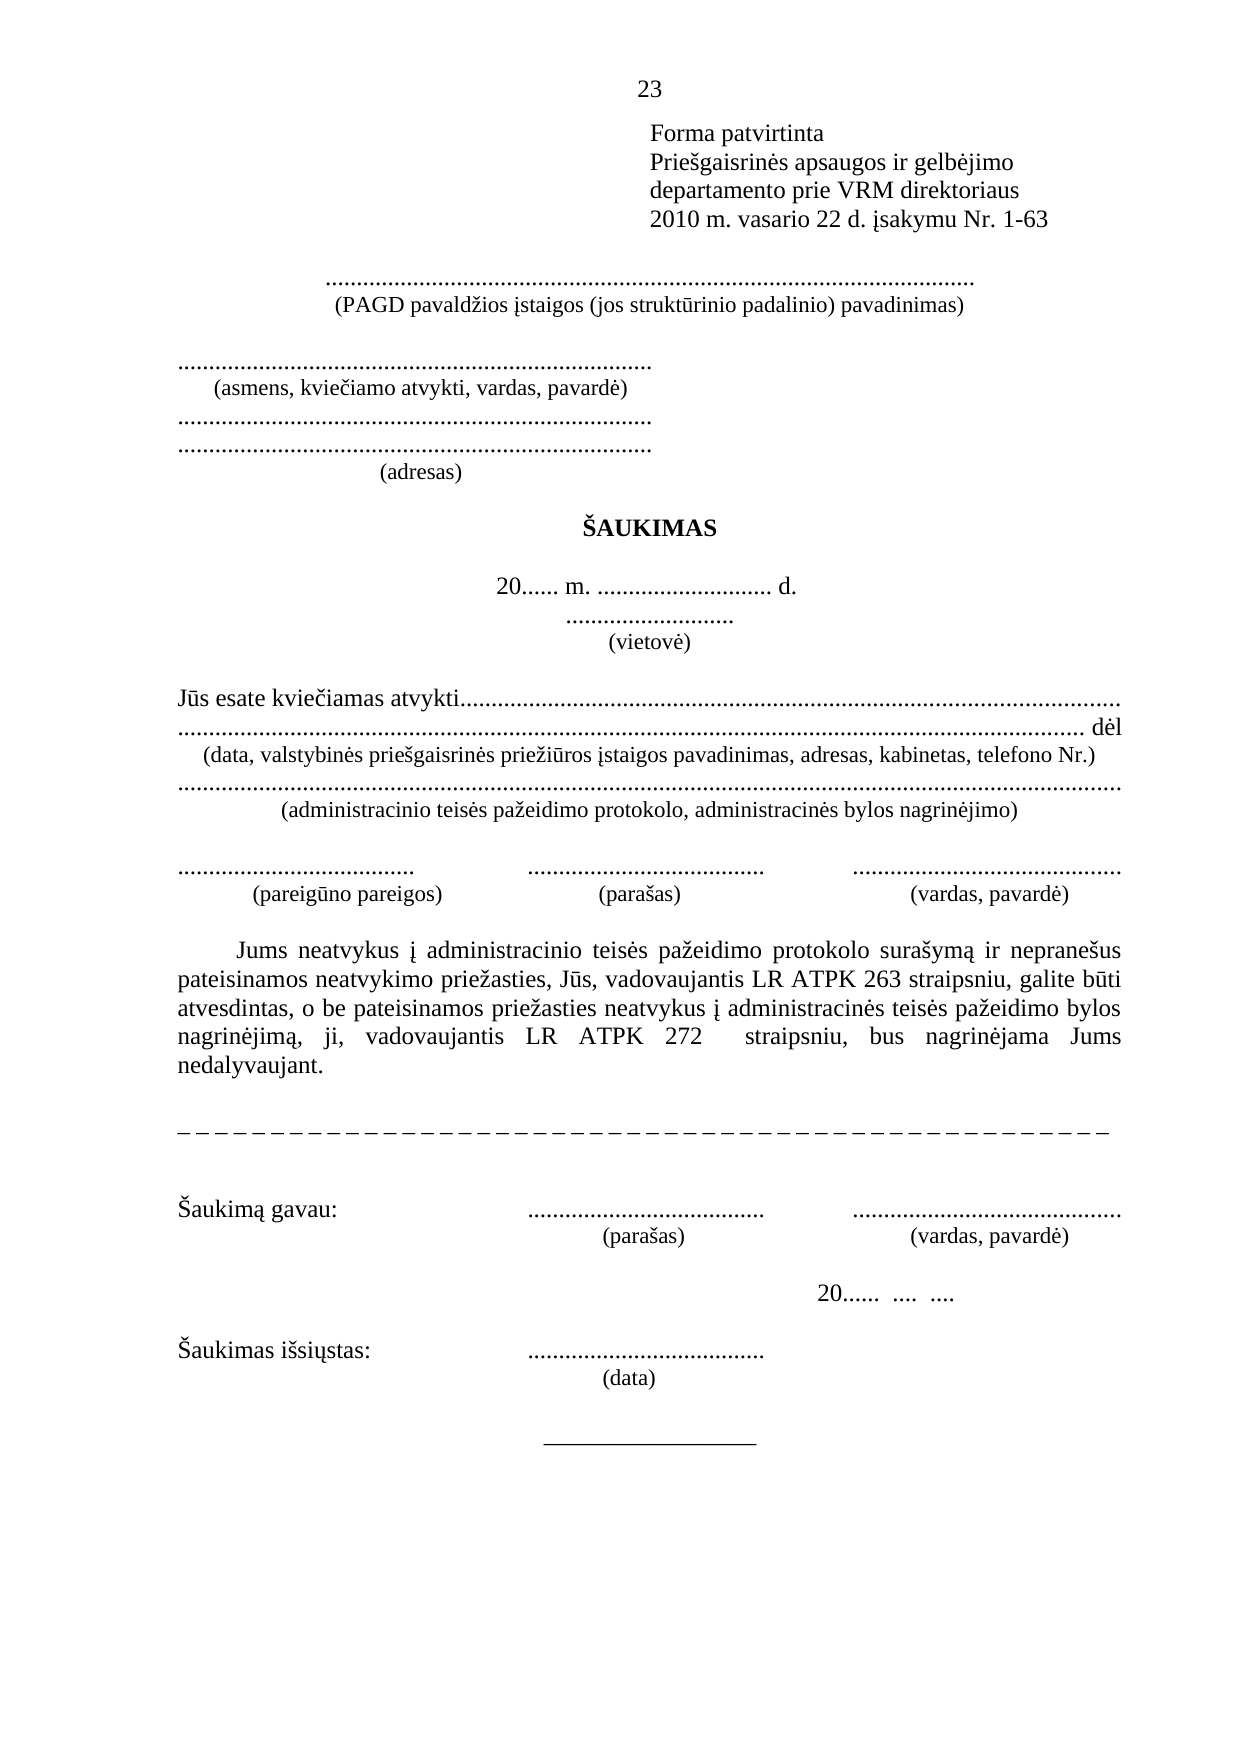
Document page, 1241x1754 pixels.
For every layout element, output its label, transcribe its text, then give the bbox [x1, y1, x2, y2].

text departamento prie VRM direktoriaus [649, 176, 1122, 204]
text . [177, 429, 1122, 458]
text . dėl [177, 712, 1122, 741]
text (pareigūno pareigos) (parašas) (vardas, pavardė) [252, 880, 1122, 906]
text Priešgaisrinės apsaugos ir gelbėjimo [649, 147, 1122, 176]
text 20...... m. ............................ d. [177, 571, 1122, 600]
text Šaukimas išsiųstas: . [177, 1335, 1122, 1364]
text (data, valstybinės priešgaisrinės priežiūros įstaigos pavadinimas, adresas, kabinetas, telefono Nr.) [177, 741, 1122, 767]
text Jums neatvykus į administracinio teisės pažeidimo protokolo surašymą ir nepranešus pateisinamos neatvykimo priežasties, Jūs, vadovaujantis LR ATPK 263 straipsniu, galite būti atvesdintas, o be pateisinamos priežasties neatvykus į administracinės teisės pažeidimo bylos nagrinėjimą, ji, vadovaujantis LR ATPK 272 straipsniu, bus nagrinėjama Jums nedalyvaujant. [177, 935, 1122, 1079]
text (adresas) [177, 458, 665, 485]
text . [177, 767, 1122, 796]
text . [177, 851, 1122, 880]
text (vietovė) [177, 628, 1122, 655]
text _________________ [177, 1419, 1122, 1448]
text ŠAUKIMAS [177, 513, 1122, 542]
text (parašas) (vardas, pavardė) [602, 1223, 1122, 1249]
text 2010 m. vasario 22 d. įsakymu Nr. 1-63 [649, 204, 1122, 233]
text . [177, 346, 1122, 374]
text _ _ _ _ _ _ _ _ _ _ _ _ _ _ _ _ _ _ _ _ _ _ _ _ _ _ _ _ _ _ _ _ _ _ _ _ _ _ _ _ _ _ _ _ _ _ _ _ _ _ [177, 1108, 1122, 1136]
text Jūs esate kviečiamas atvykti [177, 683, 1122, 712]
text Šaukimą gavau: . [177, 1194, 1122, 1223]
text ........................... [177, 600, 1122, 628]
text (data) [602, 1364, 1122, 1390]
text Forma patvirtinta [650, 118, 1122, 147]
text (PAGD pavaldžios įstaigos (jos struktūrinio padalinio) pavadinimas) [177, 291, 1122, 317]
text ........................................................................................................ [177, 262, 1122, 291]
text (administracinio teisės pažeidimo protokolo, administracinės bylos nagrinėjimo) [177, 796, 1122, 822]
text (asmens, kviečiamo atvykti, vardas, pavardė) [177, 374, 665, 401]
text 20...... .... .... [649, 1278, 1122, 1306]
text . [177, 401, 1122, 429]
